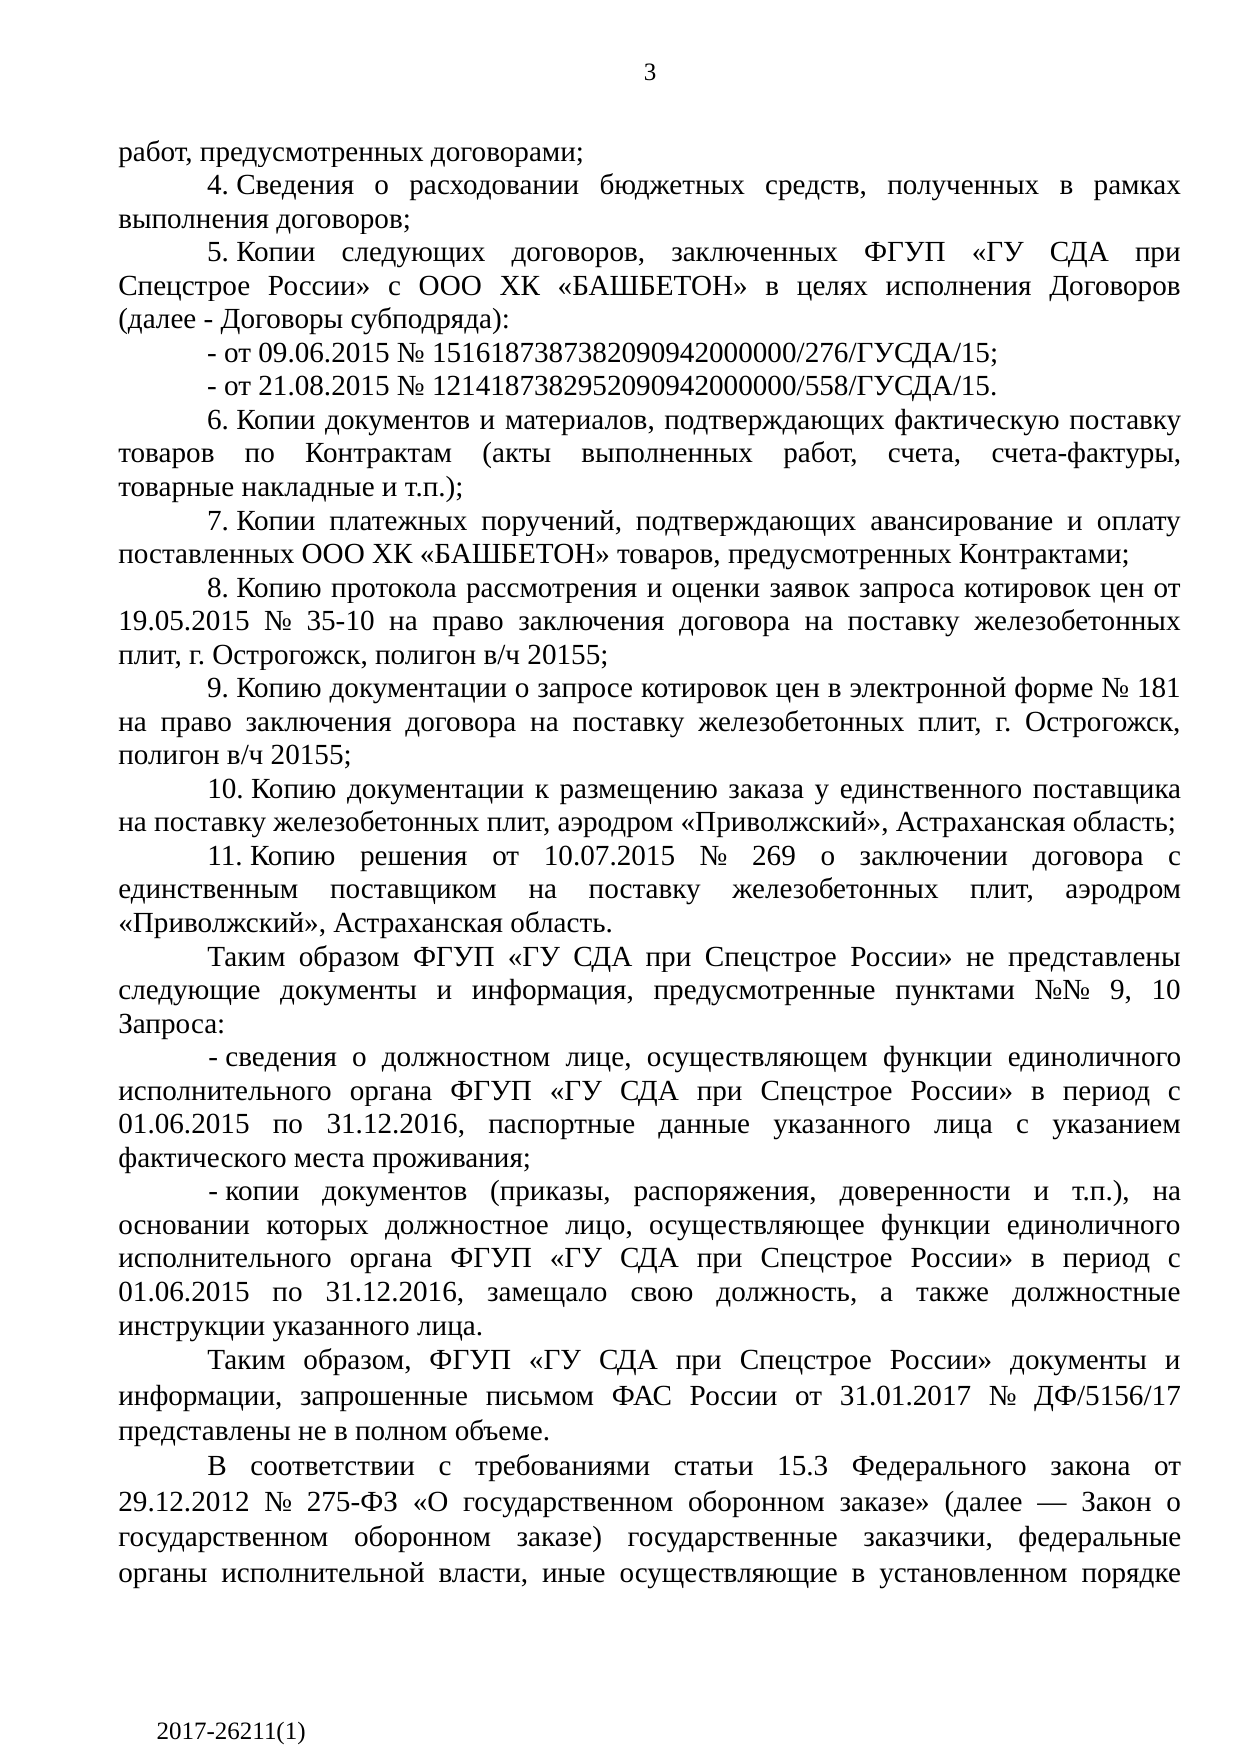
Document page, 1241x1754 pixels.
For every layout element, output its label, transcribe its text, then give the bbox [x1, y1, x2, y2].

text 11. Копию решения от 10.07.2015 № 269 о заключении договора с единственным поставщиком на поставку железобетонных плит, аэродром «Приволжский», Астраханская область. [118, 838, 1182, 939]
text В соответствии с требованиями статьи 15.3 Федерального закона от 29.12.2012 № 275-ФЗ «О государственном оборонном заказе» (далее — Закон о государственном оборонном заказе) государственные заказчики, федеральные органы исполнительной власти, иные осуществляющие в установленном порядке [118, 1447, 1182, 1589]
text 9. Копию документации о запросе котировок цен в электронной форме № 181 на право заключения договора на поставку железобетонных плит, г. Острогожск, полигон в/ч 20155; [118, 670, 1182, 771]
text 8. Копию протокола рассмотрения и оценки заявок запроса котировок цен от 19.05.2015 № 35-10 на право заключения договора на поставку железобетонных плит, г. Острогожск, полигон в/ч 20155; [118, 570, 1182, 670]
text - сведения о должностном лице, осуществляющем функции единоличного исполнительного органа ФГУП «ГУ СДА при Спецстрое России» в период с 01.06.2015 по 31.12.2016, паспортные данные указанного лица с указанием фактического места проживания; [118, 1039, 1182, 1173]
text 7. Копии платежных поручений, подтверждающих авансирование и оплату поставленных ООО ХК «БАШБЕТОН» товаров, предусмотренных Контрактами; [118, 503, 1182, 570]
text 5. Копии следующих договоров, заключенных ФГУП «ГУ СДА при Спецстрое России» с ООО ХК «БАШБЕТОН» в целях исполнения Договоров (далее - Договоры субподряда): [118, 234, 1182, 335]
text 10. Копию документации к размещению заказа у единственного поставщика на поставку железобетонных плит, аэродром «Приволжский», Астраханская область; [118, 771, 1182, 838]
text 6. Копии документов и материалов, подтверждающих фактическую поставку товаров по Контрактам (акты выполненных работ, счета, счета-фактуры, товарные накладные и т.п.); [118, 402, 1182, 503]
text 4. Сведения о расходовании бюджетных средств, полученных в рамках выполнения договоров; [118, 167, 1182, 234]
text - копии документов (приказы, распоряжения, доверенности и т.п.), на основании которых должностное лицо, осуществляющее функции единоличного исполнительного органа ФГУП «ГУ СДА при Спецстрое России» в период с 01.06.2015 по 31.12.2016, замещало свою должность, а также должностные инструкции указанного лица. [118, 1173, 1182, 1341]
text работ, предусмотренных договорами; [118, 134, 1182, 167]
text Таким образом ФГУП «ГУ СДА при Спецстрое России» не представлены следующие документы и информация, предусмотренные пунктами №№ 9, 10 Запроса: [118, 939, 1182, 1039]
text - от 21.08.2015 № 1214187382952090942000000/558/ГУСДА/15. [118, 368, 1182, 402]
text - от 09.06.2015 № 1516187387382090942000000/276/ГУСДА/15; [118, 335, 1182, 368]
text Таким образом, ФГУП «ГУ СДА при Спецстрое России» документы и информации, запрошенные письмом ФАС России от 31.01.2017 № ДФ/5156/17 представлены не в полном объеме. [118, 1341, 1182, 1447]
